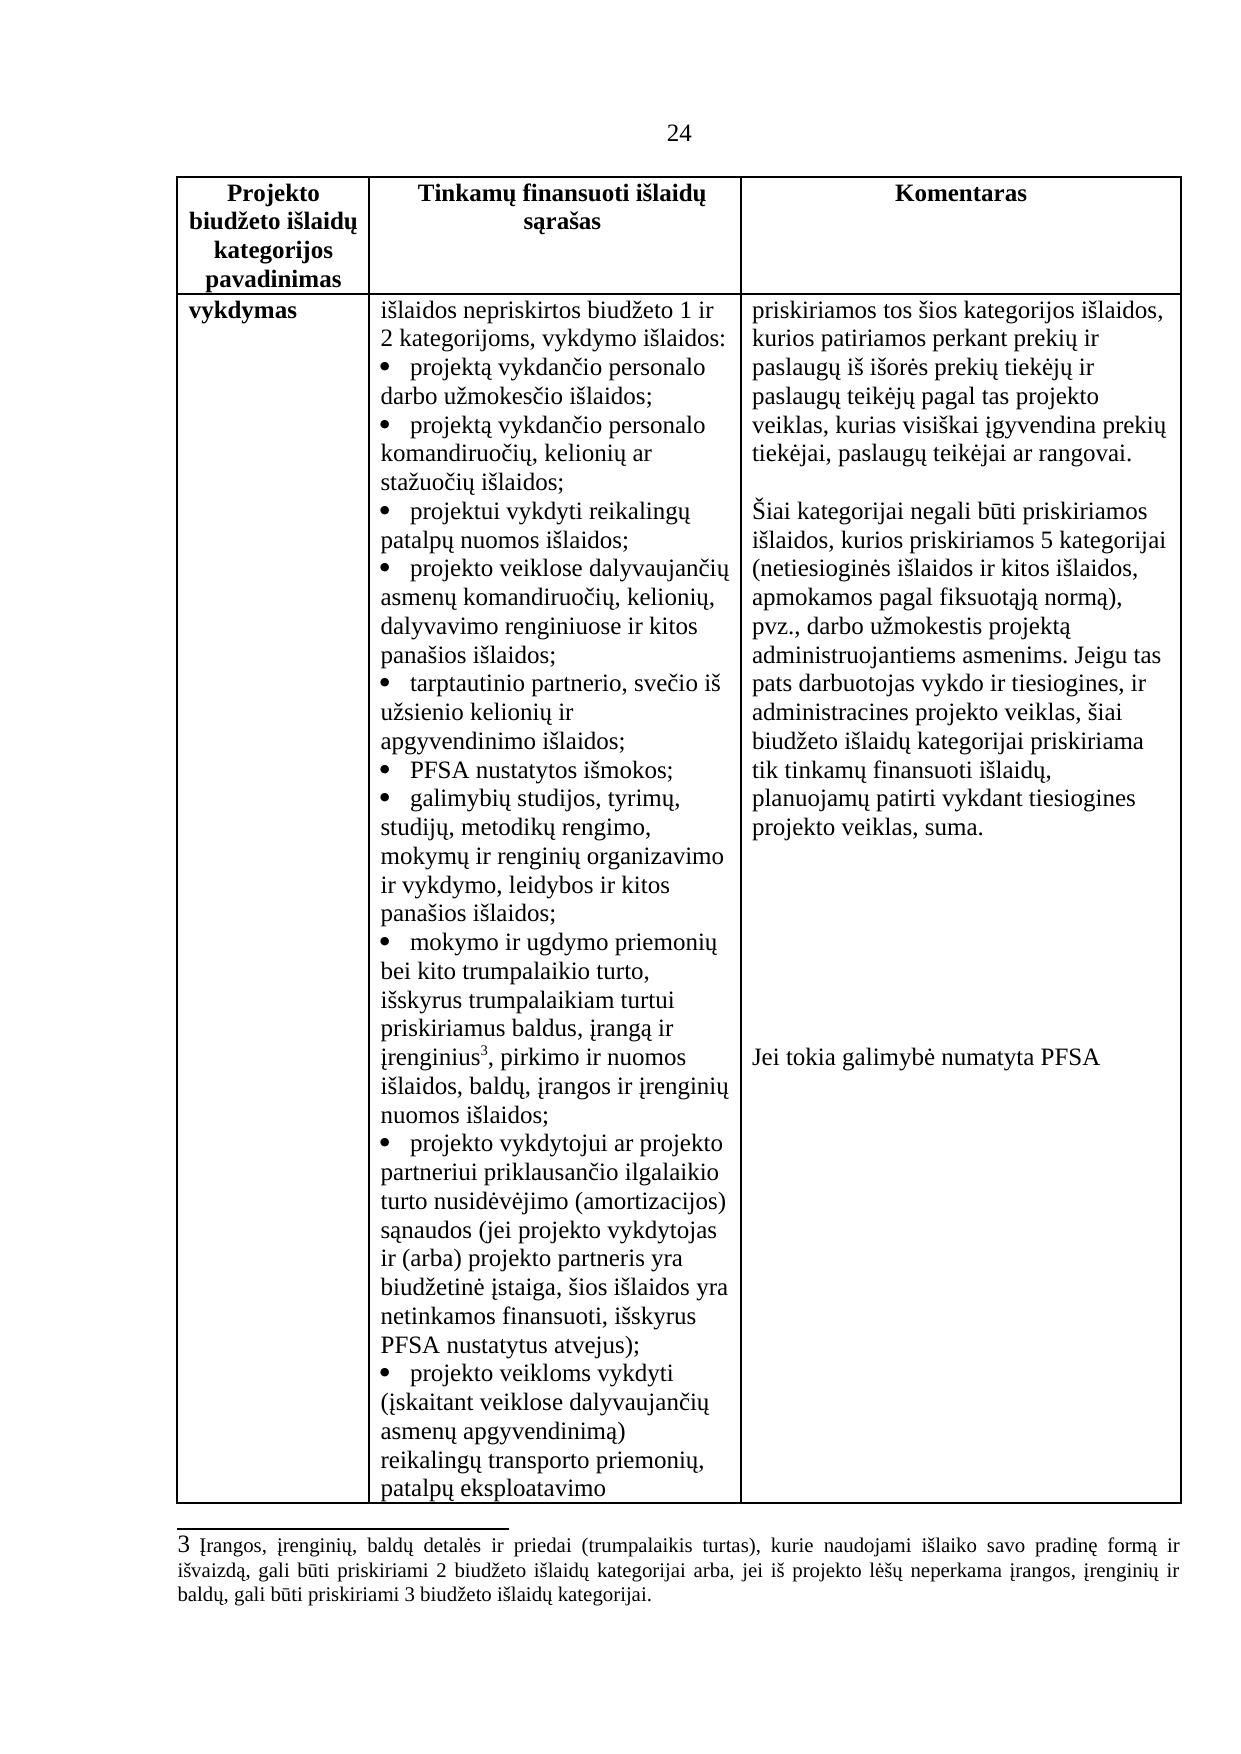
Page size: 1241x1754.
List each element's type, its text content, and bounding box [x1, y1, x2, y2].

table_cell vykdymas [178, 295, 368, 1502]
table_cell priskiriamos tos šios kategorijos išlaidos, kurios patiriamos perkant prekių ir paslaugų iš išorės prekių tiekėjų ir paslaugų teikėjų pagal tas projekto veiklas, kurias visiškai įgyvendina prekių tiekėjai, paslaugų teikėjai ar rangovai. Šiai kategorijai negali būti priskiriamos išlaidos, kurios priskiriamos 5 kategorijai (netiesioginės išlaidos ir kitos išlaidos, apmokamos pagal fiksuotąją normą), pvz., darbo užmokestis projektą administruojantiems asmenims. Jeigu tas pats darbuotojas vykdo ir tiesiogines, ir administracines projekto veiklas, šiai biudžeto išlaidų kategorijai priskiriama tik tinkamų finansuoti išlaidų, planuojamų patirti vykdant tiesiogines projekto veiklas, suma. Jei tokia galimybė numatyta PFSA [742, 295, 1180, 1502]
table_header Projekto biudžeto išlaidų kategorijos pavadinimas [178, 178, 368, 293]
table_header Komentaras [742, 178, 1180, 293]
table_cell išlaidos nepriskirtos biudžeto 1 ir 2 kategorijoms, vykdymo išlaidos:  projektą vykdančio personalo darbo užmokesčio išlaidos;  projektą vykdančio personalo komandiruočių, kelionių ar stažuočių išlaidos;  projektui vykdyti reikalingų patalpų nuomos išlaidos;  projekto veiklose dalyvaujančių asmenų komandiruočių, kelionių, dalyvavimo renginiuose ir kitos panašios išlaidos;  tarptautinio partnerio, svečio iš užsienio kelionių ir apgyvendinimo išlaidos;  PFSA nustatytos išmokos;  galimybių studijos, tyrimų, studijų, metodikų rengimo, mokymų ir renginių organizavimo ir vykdymo, leidybos ir kitos panašios išlaidos;  mokymo ir ugdymo priemonių bei kito trumpalaikio turto, išskyrus trumpalaikiam turtui priskiriamus baldus, įrangą ir įrenginius, pirkimo ir nuomos išlaidos, baldų, įrangos ir įrenginių nuomos išlaidos;  projekto vykdytojui ar projekto partneriui priklausančio ilgalaikio turto nusidėvėjimo (amortizacijos) sąnaudos (jei projekto vykdytojas ir (arba) projekto partneris yra biudžetinė įstaiga, šios išlaidos yra netinkamos finansuoti, išskyrus PFSA nustatytus atvejus);  projekto veikloms vykdyti (įskaitant veiklose dalyvaujančių asmenų apgyvendinimą) reikalingų transporto priemonių, patalpų eksploatavimo [370, 295, 740, 1502]
table_header Tinkamų finansuoti išlaidų sąrašas [370, 178, 740, 293]
